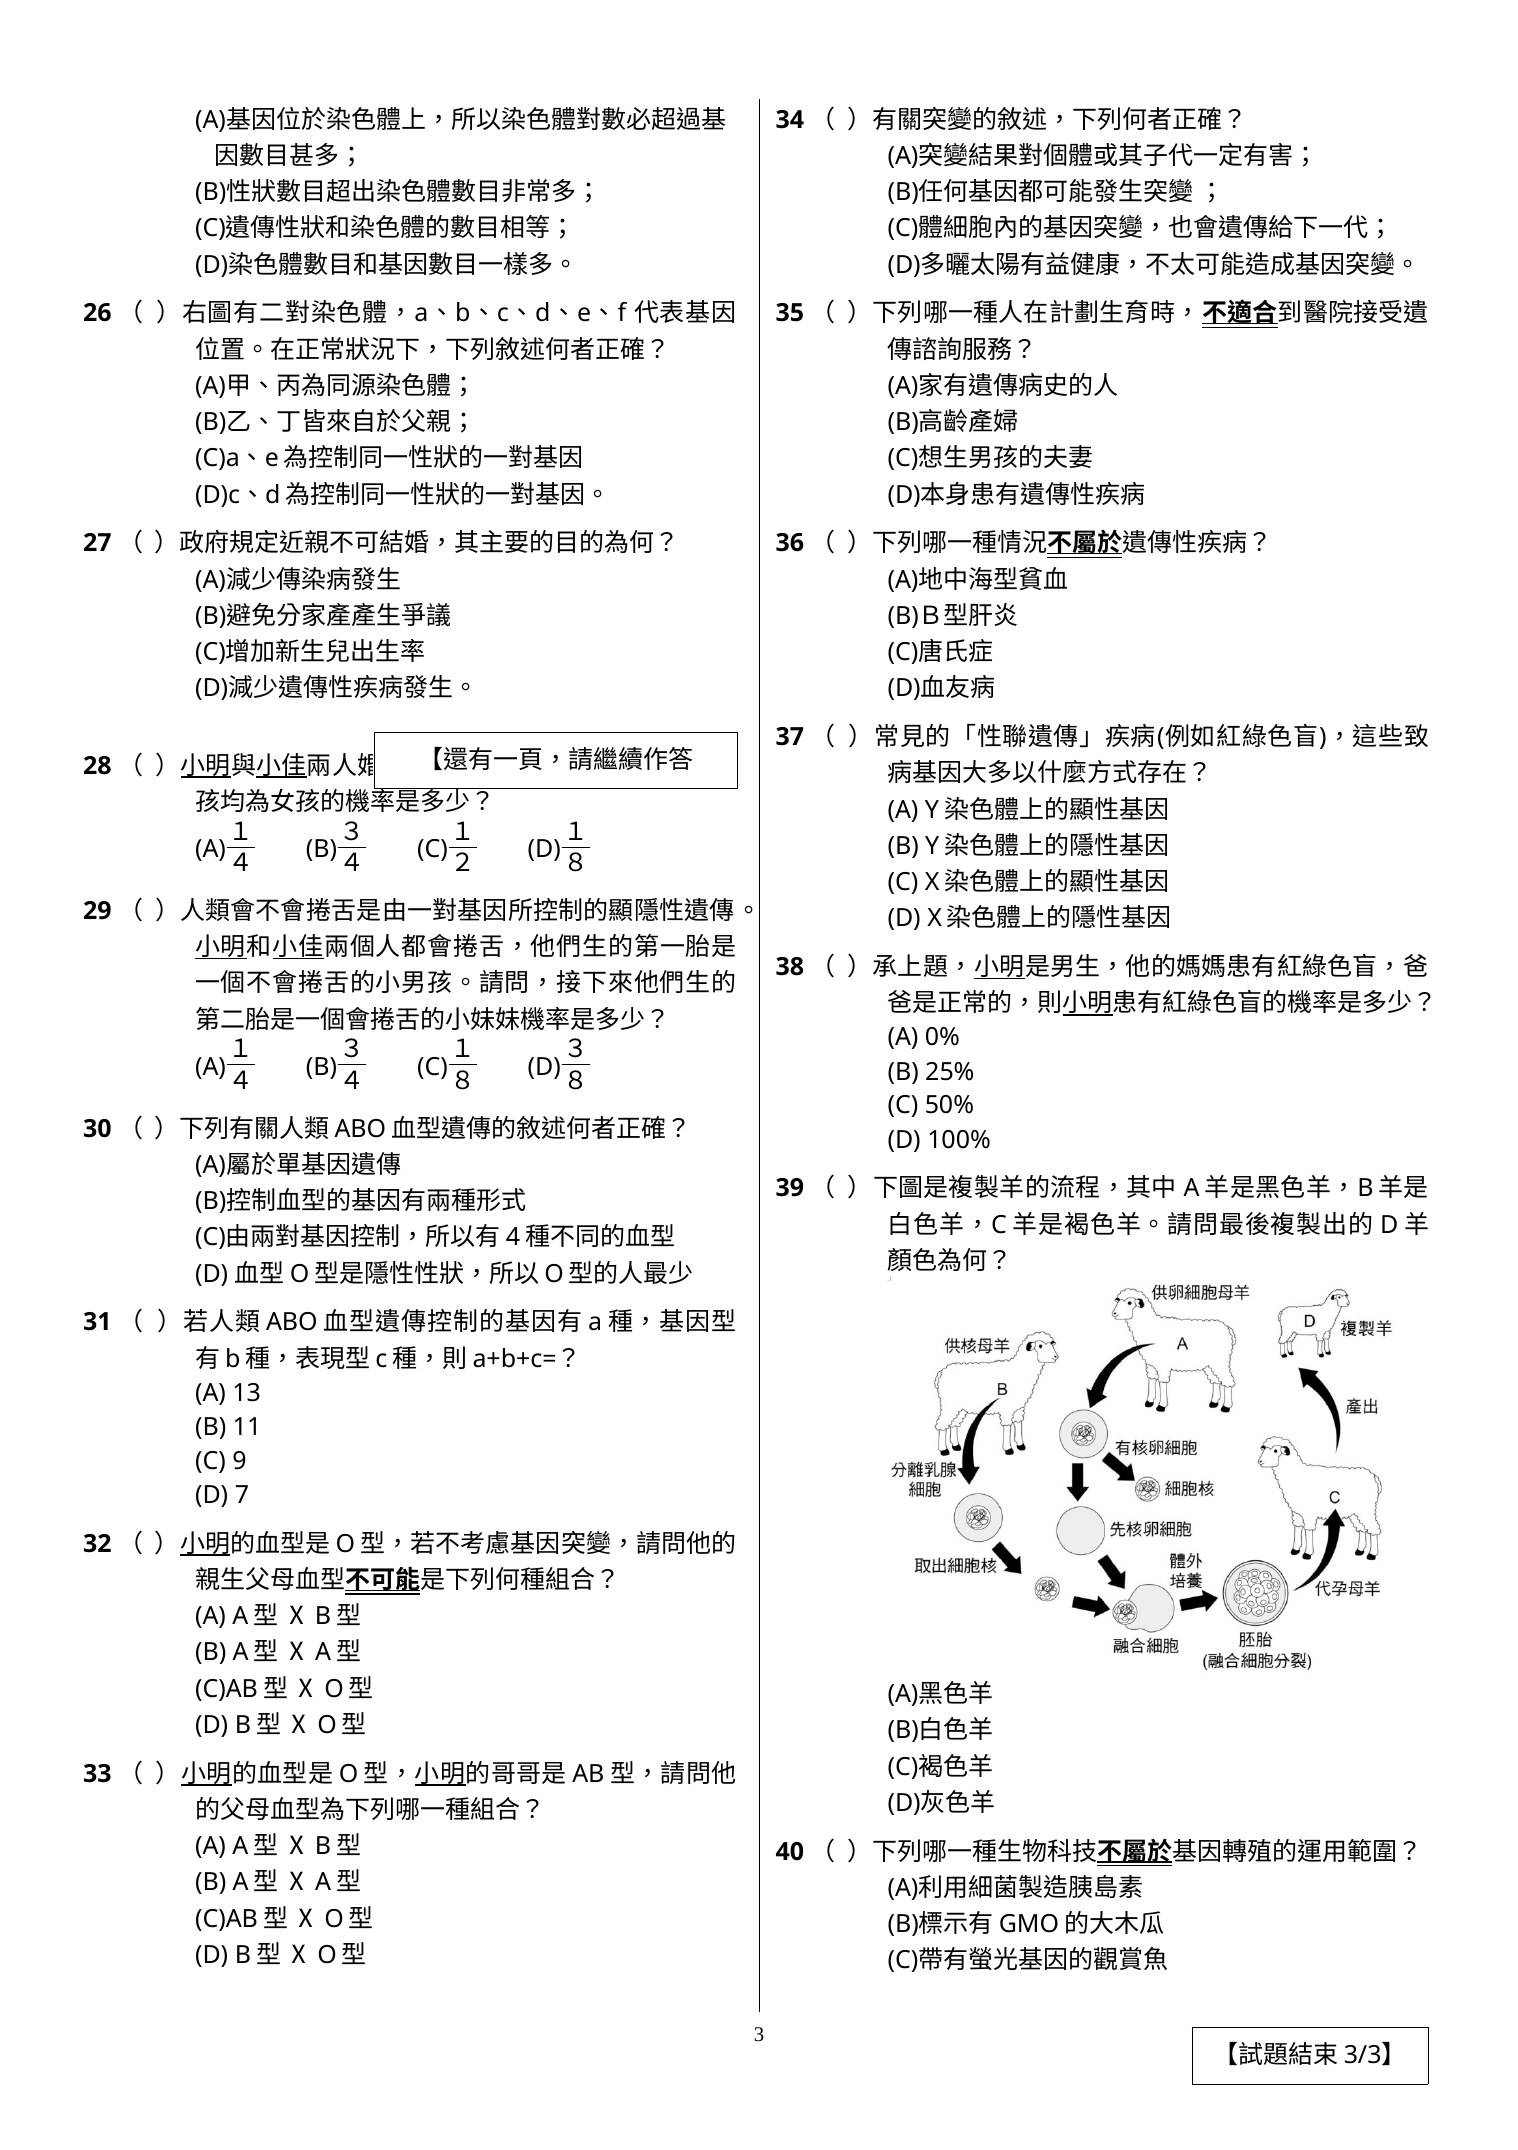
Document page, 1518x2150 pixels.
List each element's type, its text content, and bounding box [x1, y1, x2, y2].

list （ ）右圖有二對染色體，a、b、c、d、e、f 代表基因位置。在正常狀況下，下列敘述何者正確？ (A)甲、丙為同源染色體； (B)乙、丁皆來自於父親； (C)a、e為控制同一性狀的一對基因 (D)c、d為控制同一性狀的一對基因。 [118, 293, 737, 510]
list （ ）人類會不會捲舌是由一對基因所控制的顯隱性遺傳。小明和小佳兩個人都會捲舌，他們生的第一胎是一個不會捲舌的小男孩。請問，接下來他們生的第二胎是一個會捲舌的小妹妹機率是多少？ (A) (B) (C) (D) [118, 890, 737, 1096]
list (A)基因位於染色體上，所以染色體對數必超過基 因數目甚多； (B)性狀數目超出染色體數目非常多； (C)遺傳性狀和染色體的數目相等； (D)染色體數目和基因數目一樣多。 [118, 99, 737, 280]
list （ ）政府規定近親不可結婚，其主要的目的為何？ (A)減少傳染病發生 (B)避免分家產產生爭議 (C)增加新生兒出生率 (D)減少遺傳性疾病發生。 [118, 523, 737, 733]
list （ ）下圖是複製羊的流程，其中A羊是黑色羊，B羊是白色羊，C羊是褐色羊。請問最後複製出的D羊顏色為何？ (A)黑色羊 (B)白色羊 (C)褐色羊 (D)灰色羊 [811, 1168, 1429, 1818]
picture [887, 1276, 1399, 1674]
list （ ）下列哪一種生物科技不屬於基因轉殖的運用範圍？ (A)利用細菌製造胰島素 (B)標示有GMO的大木瓜 (C)帶有螢光基因的觀賞魚 [811, 1831, 1429, 1976]
list （ ）小明的血型是O型，若不考慮基因突變，請問他的親生父母血型不可能是下列何種組合？ (A) A型 Ⅹ B型 (B) A型 Ⅹ A型 (C)AB型 Ⅹ O型 (D) B型 Ⅹ O型 [118, 1523, 737, 1741]
list 【還有一頁，請繼續作答2/3】 [388, 739, 722, 781]
list （ ）有關突變的敘述，下列何者正確？ (A)突變結果對個體或其子代一定有害； (B)任何基因都可能發生突變 ； (C)體細胞內的基因突變，也會遺傳給下一代； (D)多曬太陽有益健康，不太可能造成基因突變。 [811, 99, 1429, 280]
list （ ）承上題，小明是男生，他的媽媽患有紅綠色盲，爸爸是正常的，則小明患有紅綠色盲的機率是多少？ (A) 0% (B) 25% (C) 50% (D) 100% [811, 947, 1429, 1155]
list （ ）小明的血型是O型，小明的哥哥是AB型，請問他的父母血型為下列哪一種組合？ (A) A型 Ⅹ B型 (B) A型 Ⅹ A型 (C)AB型 Ⅹ O型 (D) B型 Ⅹ O型 [118, 1753, 737, 1971]
list （ ）下列哪一種人在計劃生育時，不適合到醫院接受遺傳諮詢服務？ (A)家有遺傳病史的人 (B)高齡產婦 (C)想生男孩的夫妻 (D)本身患有遺傳性疾病 [811, 293, 1429, 510]
list （ ）小明與小佳兩人婚後計畫生兩個小孩，請問兩個小孩均為女孩的機率是多少？ (A) (B) (C) (D) [118, 745, 737, 878]
list （ ）常見的「性聯遺傳」疾病(例如紅綠色盲)，這些致病基因大多以什麼方式存在？ (A) Y染色體上的顯性基因 (B) Y染色體上的隱性基因 (C) X染色體上的顯性基因 (D) X染色體上的隱性基因 [811, 717, 1429, 934]
list （ ）下列哪一種情況不屬於遺傳性疾病？ (A)地中海型貧血 (B)Ｂ型肝炎 (C)唐氏症 (D)血友病 [811, 523, 1429, 704]
list （ ）下列有關人類ABO血型遺傳的敘述何者正確？ (A)屬於單基因遺傳 (B)控制血型的基因有兩種形式 (C)由兩對基因控制，所以有4種不同的血型 (D) 血型O型是隱性性狀，所以O型的人最少 [118, 1108, 737, 1289]
list 【試題結束3/3】 [1207, 2034, 1413, 2071]
list （ ）若人類ABO血型遺傳控制的基因有a種，基因型有b種，表現型c種，則a+b+c=？ (A) 13 (B) 11 (C) 9 (D) 7 [118, 1302, 737, 1511]
